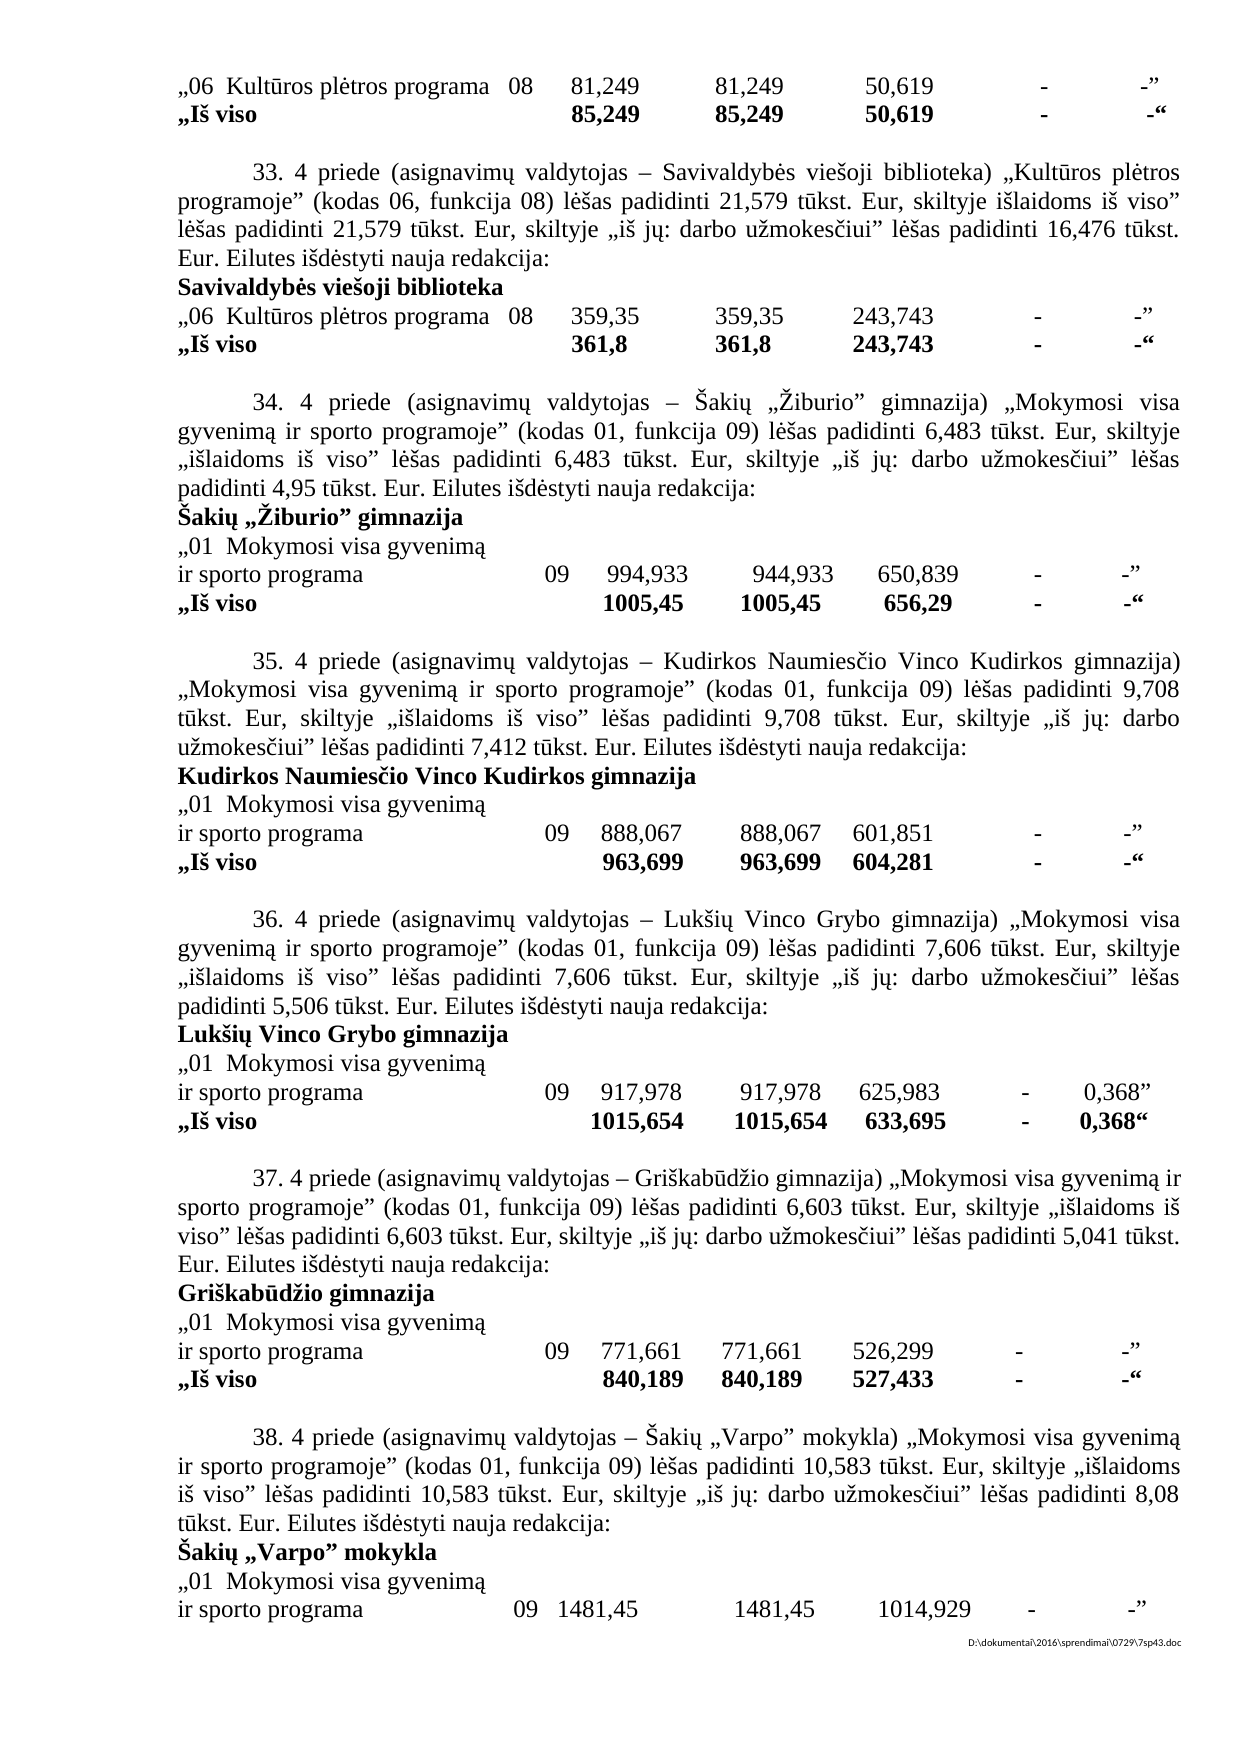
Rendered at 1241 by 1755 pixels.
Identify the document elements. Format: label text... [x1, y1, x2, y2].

text „01 Mokymosi visa gyvenimą [177, 531, 1181, 559]
text „Iš viso 963,699 963,699 604,281 - -“ [177, 847, 1181, 876]
text „Iš viso 840,189 840,189 527,433 - -“ [177, 1364, 1181, 1393]
text 38. 4 priede (asignavimų valdytojas – Šakių „Varpo” mokykla) „Mokymosi visa gyvenimą ir sporto programoje” (kodas 01, funkcija 09) lėšas padidinti 10,583 tūkst. Eur, skiltyje „išlaidoms iš viso” lėšas padidinti 10,583 tūkst. Eur, skiltyje „iš jų: darbo užmokesčiui” lėšas padidinti 8,08 tūkst. Eur. Eilutes išdėstyti nauja redakcija: [177, 1422, 1181, 1537]
text ir sporto programa 09 994,933 944,933 650,839 - -” [177, 559, 1181, 588]
text 36. 4 priede (asignavimų valdytojas – Lukšių Vinco Grybo gimnazija) „Mokymosi visa gyvenimą ir sporto programoje” (kodas 01, funkcija 09) lėšas padidinti 7,606 tūkst. Eur, skiltyje „išlaidoms iš viso” lėšas padidinti 7,606 tūkst. Eur, skiltyje „iš jų: darbo užmokesčiui” lėšas padidinti 5,506 tūkst. Eur. Eilutes išdėstyti nauja redakcija: [177, 904, 1181, 1019]
text „Iš viso 1015,654 1015,654 633,695 - 0,368“ [177, 1106, 1181, 1134]
text „Iš viso 85,249 85,249 50,619 - -“ [177, 99, 1181, 128]
text Šakių „Žiburio” gimnazija [177, 502, 1181, 531]
text Savivaldybės viešoji biblioteka [177, 272, 1181, 301]
text „01 Mokymosi visa gyvenimą [177, 1307, 1181, 1336]
text 35. 4 priede (asignavimų valdytojas – Kudirkos Naumiesčio Vinco Kudirkos gimnazija) „Mokymosi visa gyvenimą ir sporto programoje” (kodas 01, funkcija 09) lėšas padidinti 9,708 tūkst. Eur, skiltyje „išlaidoms iš viso” lėšas padidinti 9,708 tūkst. Eur, skiltyje „iš jų: darbo užmokesčiui” lėšas padidinti 7,412 tūkst. Eur. Eilutes išdėstyti nauja redakcija: [177, 646, 1181, 761]
text „01 Mokymosi visa gyvenimą [177, 1566, 1181, 1594]
text Šakių „Varpo” mokykla [177, 1537, 1181, 1566]
text Kudirkos Naumiesčio Vinco Kudirkos gimnazija [177, 761, 1181, 789]
text „06 Kultūros plėtros programa 08 359,35 359,35 243,743 - -” [177, 301, 1181, 329]
text 33. 4 priede (asignavimų valdytojas – Savivaldybės viešoji biblioteka) „Kultūros plėtros programoje” (kodas 06, funkcija 08) lėšas padidinti 21,579 tūkst. Eur, skiltyje išlaidoms iš viso” lėšas padidinti 21,579 tūkst. Eur, skiltyje „iš jų: darbo užmokesčiui” lėšas padidinti 16,476 tūkst. Eur. Eilutes išdėstyti nauja redakcija: [177, 157, 1181, 272]
text „06 Kultūros plėtros programa 08 81,249 81,249 50,619 - -” [177, 71, 1181, 99]
text ir sporto programa 09 771,661 771,661 526,299 - -” [177, 1336, 1181, 1364]
text Lukšių Vinco Grybo gimnazija [177, 1019, 1181, 1048]
text Griškabūdžio gimnazija [177, 1278, 1181, 1307]
text 37. 4 priede (asignavimų valdytojas – Griškabūdžio gimnazija) „Mokymosi visa gyvenimą ir sporto programoje” (kodas 01, funkcija 09) lėšas padidinti 6,603 tūkst. Eur, skiltyje „išlaidoms iš viso” lėšas padidinti 6,603 tūkst. Eur, skiltyje „iš jų: darbo užmokesčiui” lėšas padidinti 5,041 tūkst. Eur. Eilutes išdėstyti nauja redakcija: [177, 1163, 1181, 1278]
text „Iš viso 1005,45 1005,45 656,29 - -“ [177, 588, 1181, 617]
text „01 Mokymosi visa gyvenimą [177, 789, 1181, 818]
text „01 Mokymosi visa gyvenimą [177, 1048, 1181, 1077]
text ir sporto programa 09 917,978 917,978 625,983 - 0,368” [177, 1077, 1181, 1106]
text „Iš viso 361,8 361,8 243,743 - -“ [177, 329, 1181, 358]
text 34. 4 priede (asignavimų valdytojas – Šakių „Žiburio” gimnazija) „Mokymosi visa gyvenimą ir sporto programoje” (kodas 01, funkcija 09) lėšas padidinti 6,483 tūkst. Eur, skiltyje „išlaidoms iš viso” lėšas padidinti 6,483 tūkst. Eur, skiltyje „iš jų: darbo užmokesčiui” lėšas padidinti 4,95 tūkst. Eur. Eilutes išdėstyti nauja redakcija: [177, 387, 1181, 502]
text ir sporto programa 09 888,067 888,067 601,851 - -” [177, 818, 1181, 847]
text ir sporto programa 09 1481,45 1481,45 1014,929 - -” [177, 1594, 1181, 1623]
